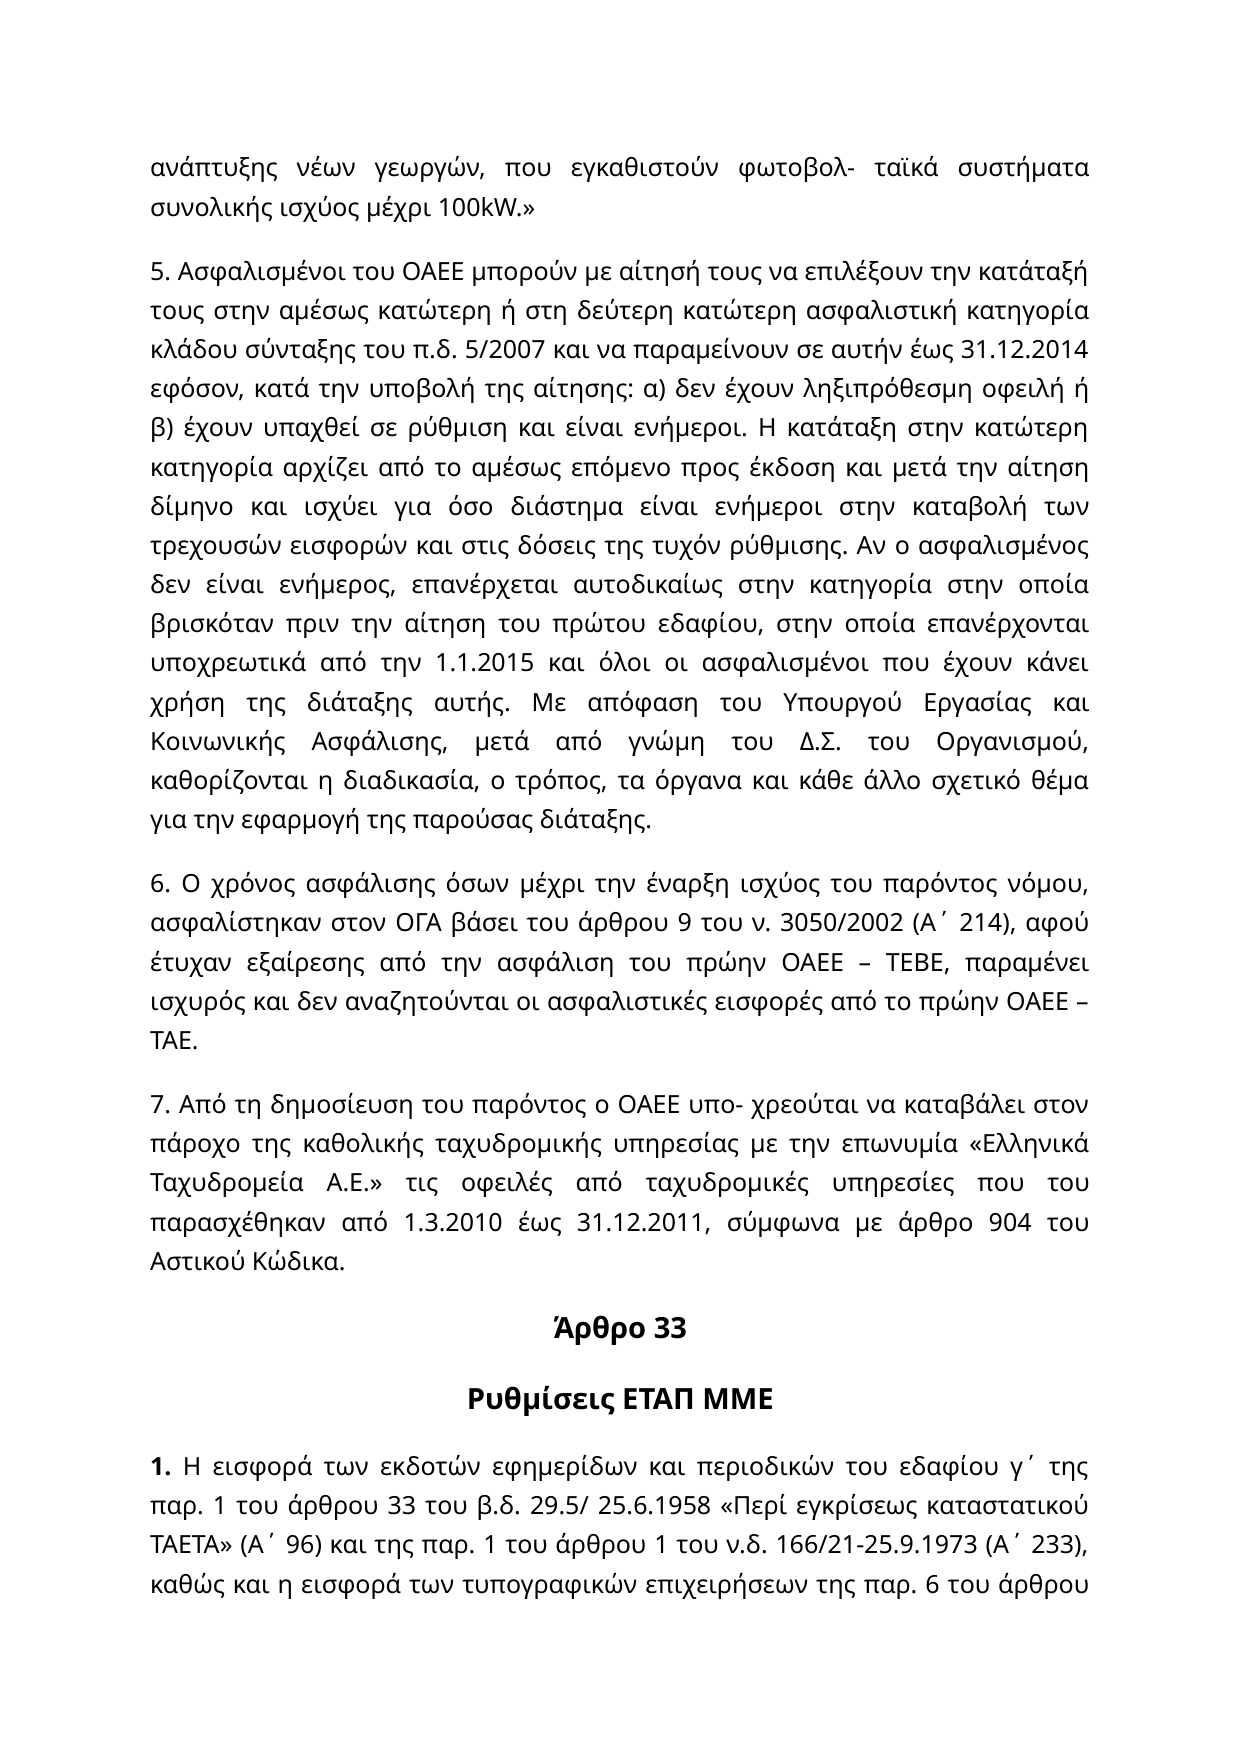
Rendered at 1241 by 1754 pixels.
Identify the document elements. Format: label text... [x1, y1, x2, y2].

subtitle Ρυθμίσεις ΕΤΑΠ ΜΜΕ [150, 1378, 1090, 1418]
subtitle Άρθρο 33 [150, 1307, 1090, 1347]
text 1. Η εισφορά των εκδοτών εφημερίδων και περιοδικών του εδαφίου γ΄ της παρ. 1 του άρθρου 33 του β.δ. 29.5/ 25.6.1958 «Περί εγκρίσεως καταστατικού ΤΑΕΤΑ» (Α΄ 96) και της παρ. 1 του άρθρου 1 του ν.δ. 166/21-25.9.1973 (Α΄ 233), καθώς και η εισφορά των τυπογραφικών επιχειρήσεων της παρ. 6 του άρθρου [150, 1449, 1090, 1600]
text ανάπτυξης νέων γεωργών, που εγκαθιστούν φωτοβολ- ταϊκά συστήματα συνολικής ισχύος μέχρι 100kW.» [150, 150, 1090, 223]
text 7. Από τη δημοσίευση του παρόντος ο ΟΑΕΕ υπο- χρεούται να καταβάλει στον πάροχο της καθολικής ταχυδρομικής υπηρεσίας με την επωνυμία «Ελληνικά Ταχυδρομεία Α.Ε.» τις οφειλές από ταχυδρομικές υπηρεσίες που του παρασχέθηκαν από 1.3.2010 έως 31.12.2011, σύμφωνα με άρθρο 904 του Αστικού Κώδικα. [150, 1087, 1090, 1277]
text 6. Ο χρόνος ασφάλισης όσων μέχρι την έναρξη ισχύος του παρόντος νόμου, ασφαλίστηκαν στον ΟΓΑ βάσει του άρθρου 9 του ν. 3050/2002 (Α΄ 214), αφού έτυχαν εξαίρεσης από την ασφάλιση του πρώην ΟΑΕΕ – ΤΕΒΕ, παραμένει ισχυρός και δεν αναζητούνται οι ασφαλιστικές εισφορές από το πρώην ΟΑΕΕ – ΤΑΕ. [150, 866, 1090, 1057]
text 5. Ασφαλισμένοι του ΟΑΕΕ μπορούν με αίτησή τους να επιλέξουν την κατάταξή τους στην αμέσως κατώτερη ή στη δεύτερη κατώτερη ασφαλιστική κατηγορία κλάδου σύνταξης του π.δ. 5/2007 και να παραμείνουν σε αυτήν έως 31.12.2014 εφόσον, κατά την υποβολή της αίτησης: α) δεν έχουν ληξιπρόθεσμη οφειλή ή β) έχουν υπαχθεί σε ρύθμιση και είναι ενήμεροι. Η κατάταξη στην κατώτερη κατηγορία αρχίζει από το αμέσως επόμενο προς έκδοση και μετά την αίτηση δίμηνο και ισχύει για όσο διάστημα είναι ενήμεροι στην καταβολή των τρεχουσών εισφορών και στις δόσεις της τυχόν ρύθμισης. Αν ο ασφαλισμένος δεν είναι ενήμερος, επανέρχεται αυτοδικαίως στην κατηγορία στην οποία βρισκόταν πριν την αίτηση του πρώτου εδαφίου, στην οποία επανέρχονται υποχρεωτικά από την 1.1.2015 και όλοι οι ασφαλισμένοι που έχουν κάνει χρήση της διάταξης αυτής. Με απόφαση του Υπουργού Εργασίας και Κοινωνικής Ασφάλισης, μετά από γνώμη του Δ.Σ. του Οργανισμού, καθορίζονται η διαδικασία, ο τρόπος, τα όργανα και κάθε άλλο σχετικό θέμα για την εφαρμογή της παρούσας διάταξης. [150, 253, 1090, 836]
